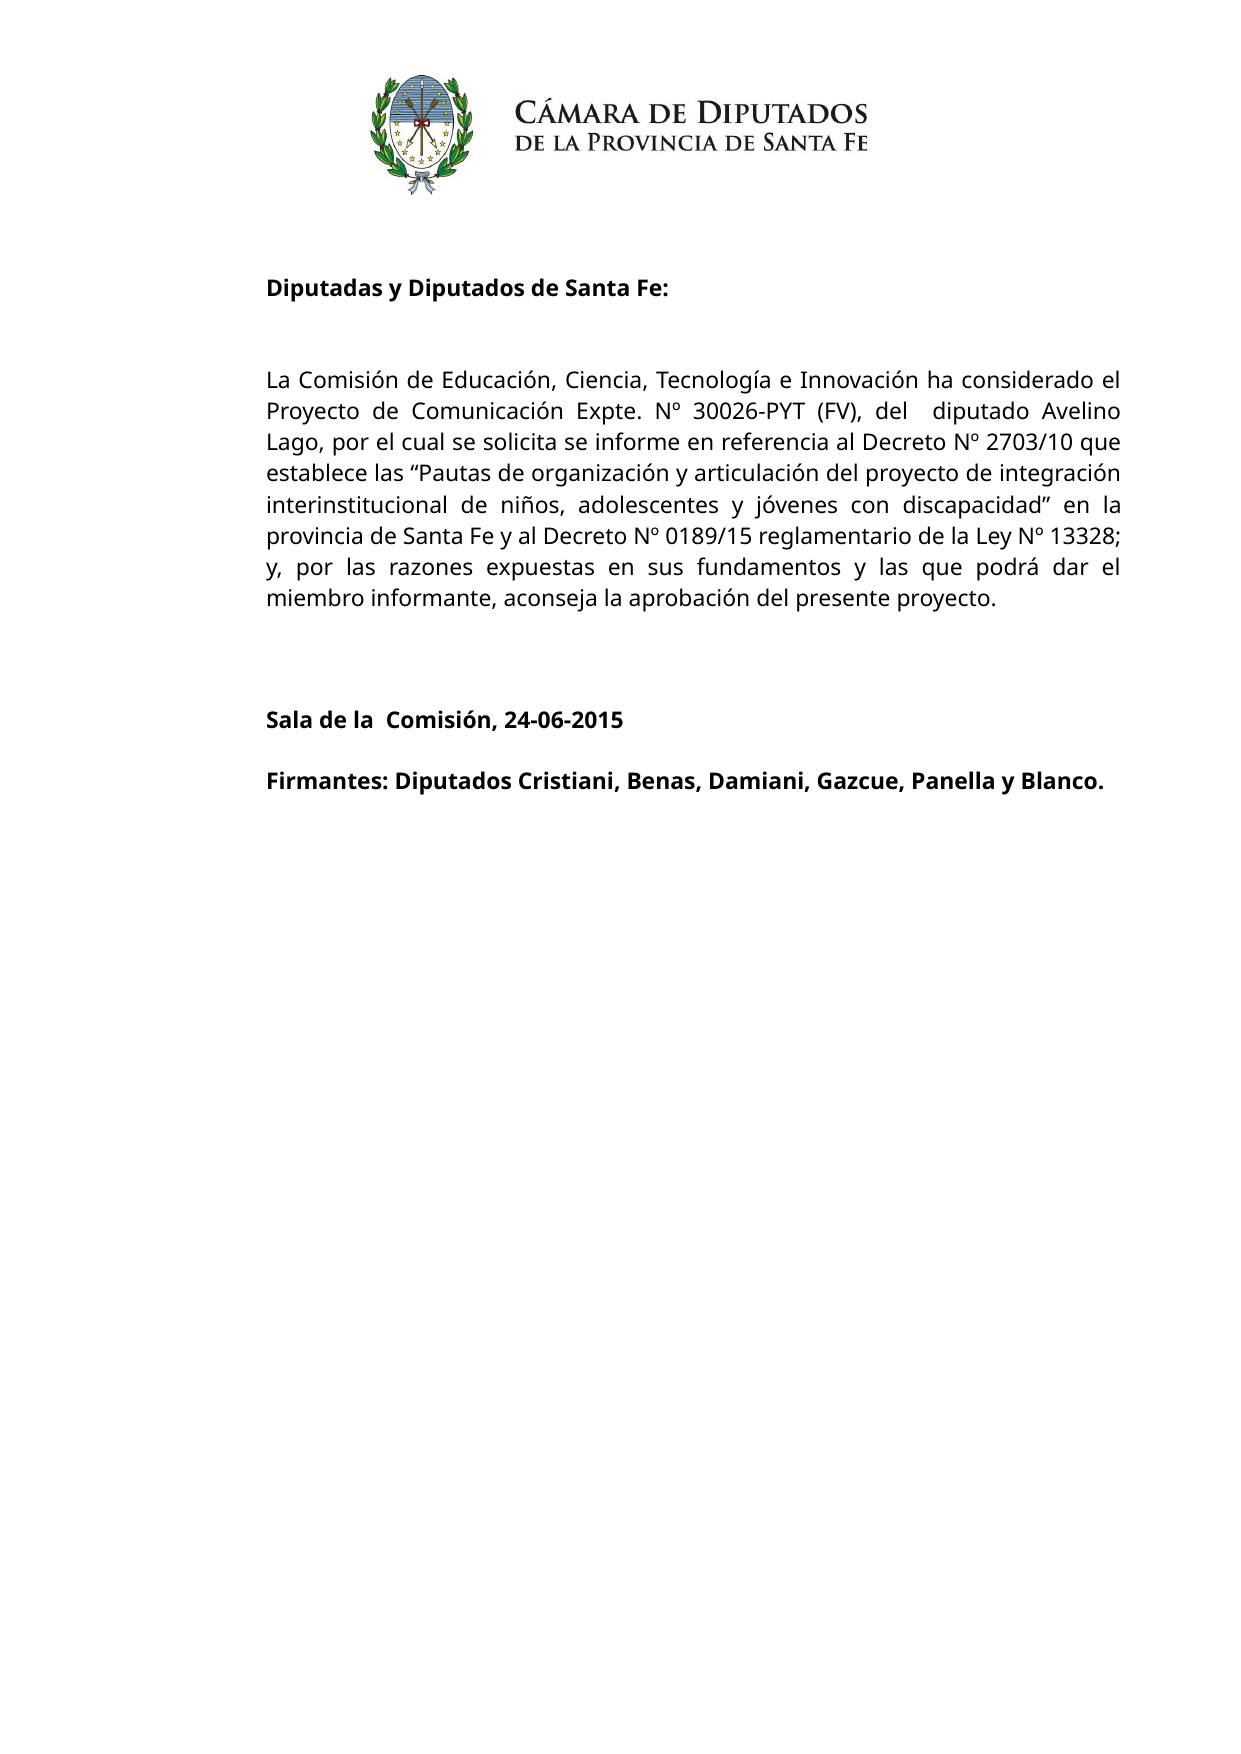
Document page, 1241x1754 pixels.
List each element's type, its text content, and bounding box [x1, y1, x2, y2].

text La Comisión de Educación, Ciencia, Tecnología e Innovación ha considerado el Proyecto de Comunicación Expte. Nº 30026-PYT (FV), del diputado Avelino Lago, por el cual se solicita se informe en referencia al Decreto Nº 2703/10 que establece las “Pautas de organización y articulación del proyecto de integración interinstitucional de niños, adolescentes y jóvenes con discapacidad” en la provincia de Santa Fe y al Decreto Nº 0189/15 reglamentario de la Ley Nº 13328; y, por las razones expuestas en sus fundamentos y las que podrá dar el miembro informante, aconseja la aprobación del presente proyecto. [266, 364, 1122, 614]
text Sala de la Comisión, 24-06-2015 [266, 704, 1122, 735]
text Diputadas y Diputados de Santa Fe: [266, 272, 1122, 303]
text Firmantes: Diputados Cristiani, Benas, Damiani, Gazcue, Panella y Blanco. [266, 764, 1122, 796]
picture [370, 75, 868, 199]
